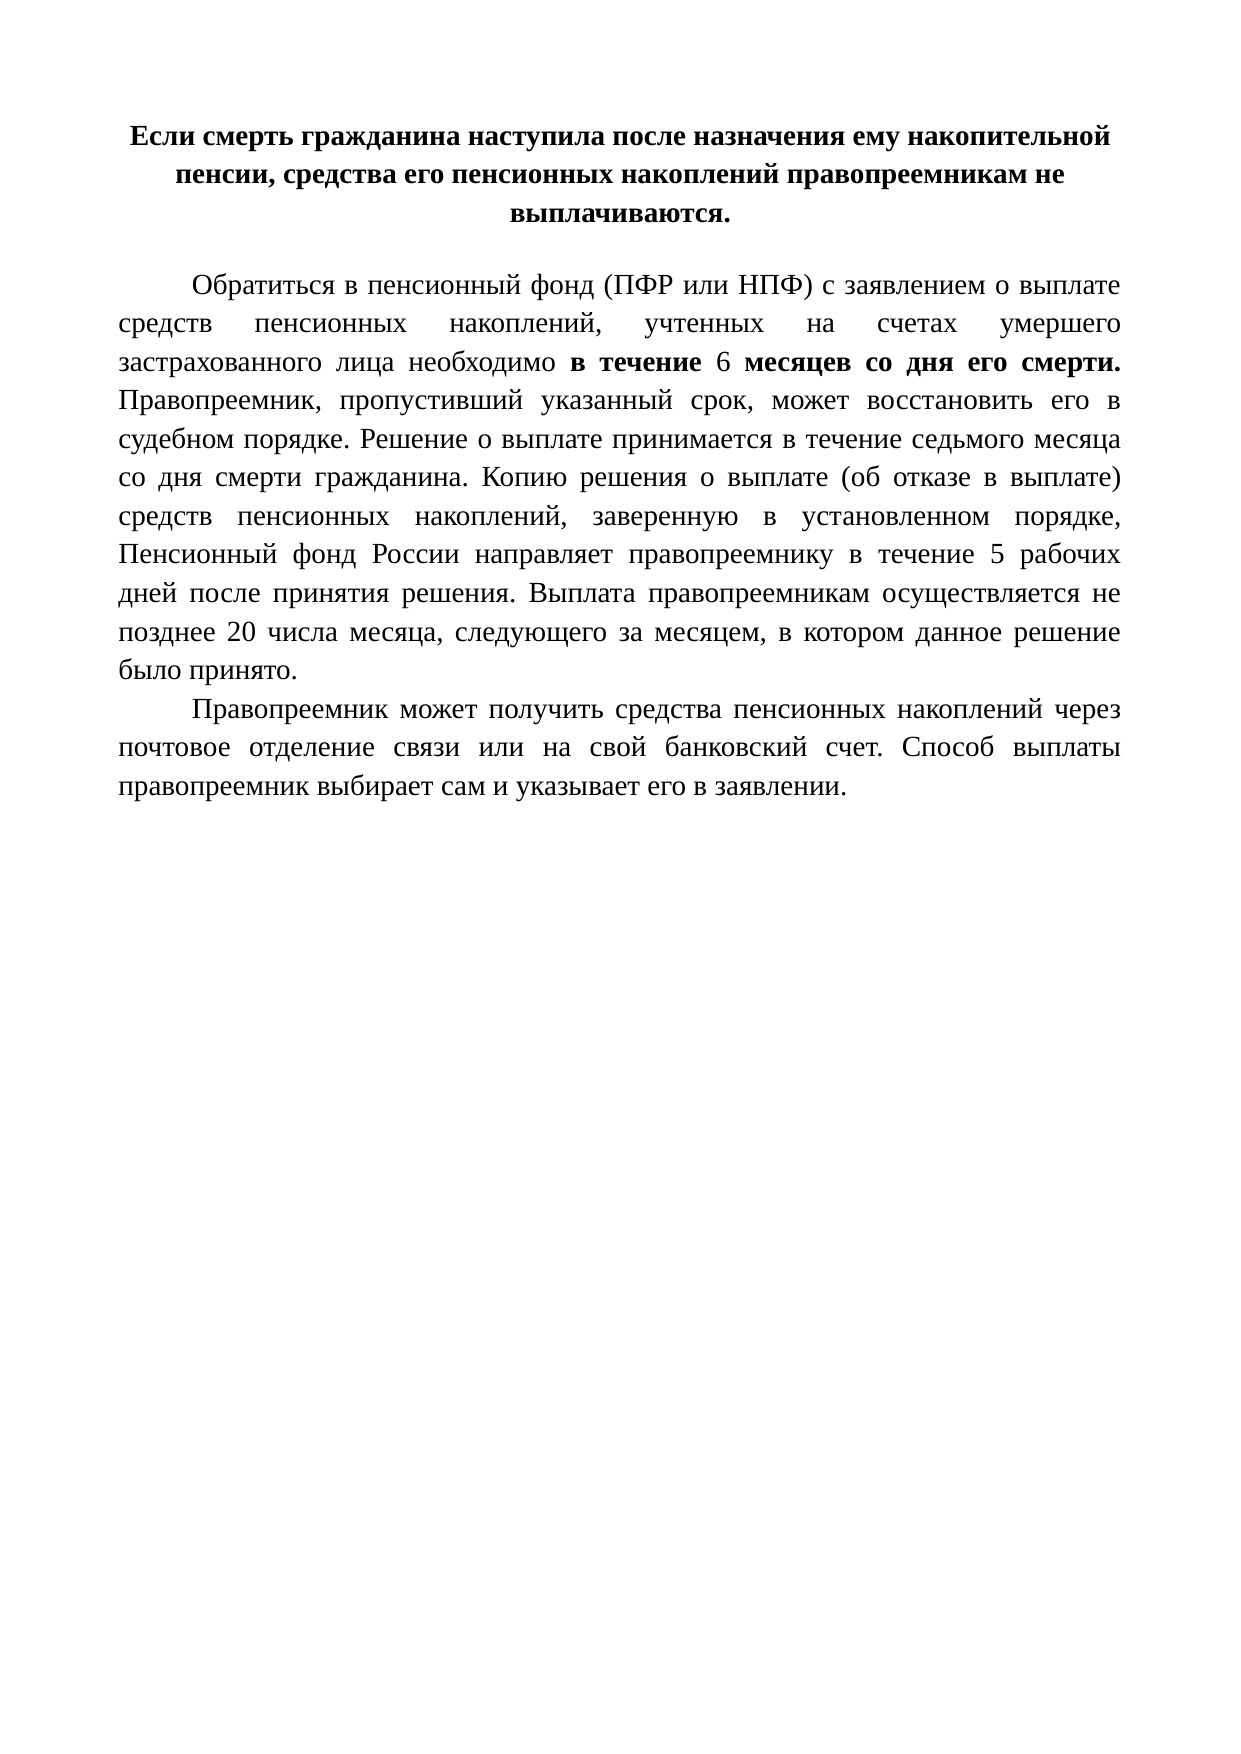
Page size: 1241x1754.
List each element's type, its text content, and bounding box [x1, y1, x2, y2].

text Если смерть гражданина наступила после назначения ему накопительной пенсии, средства его пенсионных накоплений правопреемникам не выплачиваются. [118, 118, 1122, 229]
text Правопреемник может получить средства пенсионных накоплений через почтовое отделение связи или на свой банковский счет. Способ выплаты правопреемник выбирает сам и указывает его в заявлении. [118, 691, 1122, 801]
text Обратиться в пенсионный фонд (ПФР или НПФ) с заявлением о выплате средств пенсионных накоплений, учтенных на счетах умершего застрахованного лица необходимо в течение 6 месяцев со дня его смерти. Правопреемник, пропустивший указанный срок, может восстановить его в судебном порядке. Решение о выплате принимается в течение седьмого месяца со дня смерти гражданина. Копию решения о выплате (об отказе в выплате) средств пенсионных накоплений, заверенную в установленном порядке, Пенсионный фонд России направляет правопреемнику в течение 5 рабочих дней после принятия решения. Выплата правопреемникам осуществляется не позднее 20 числа месяца, следующего за месяцем, в котором данное решение было принято. [118, 267, 1122, 686]
